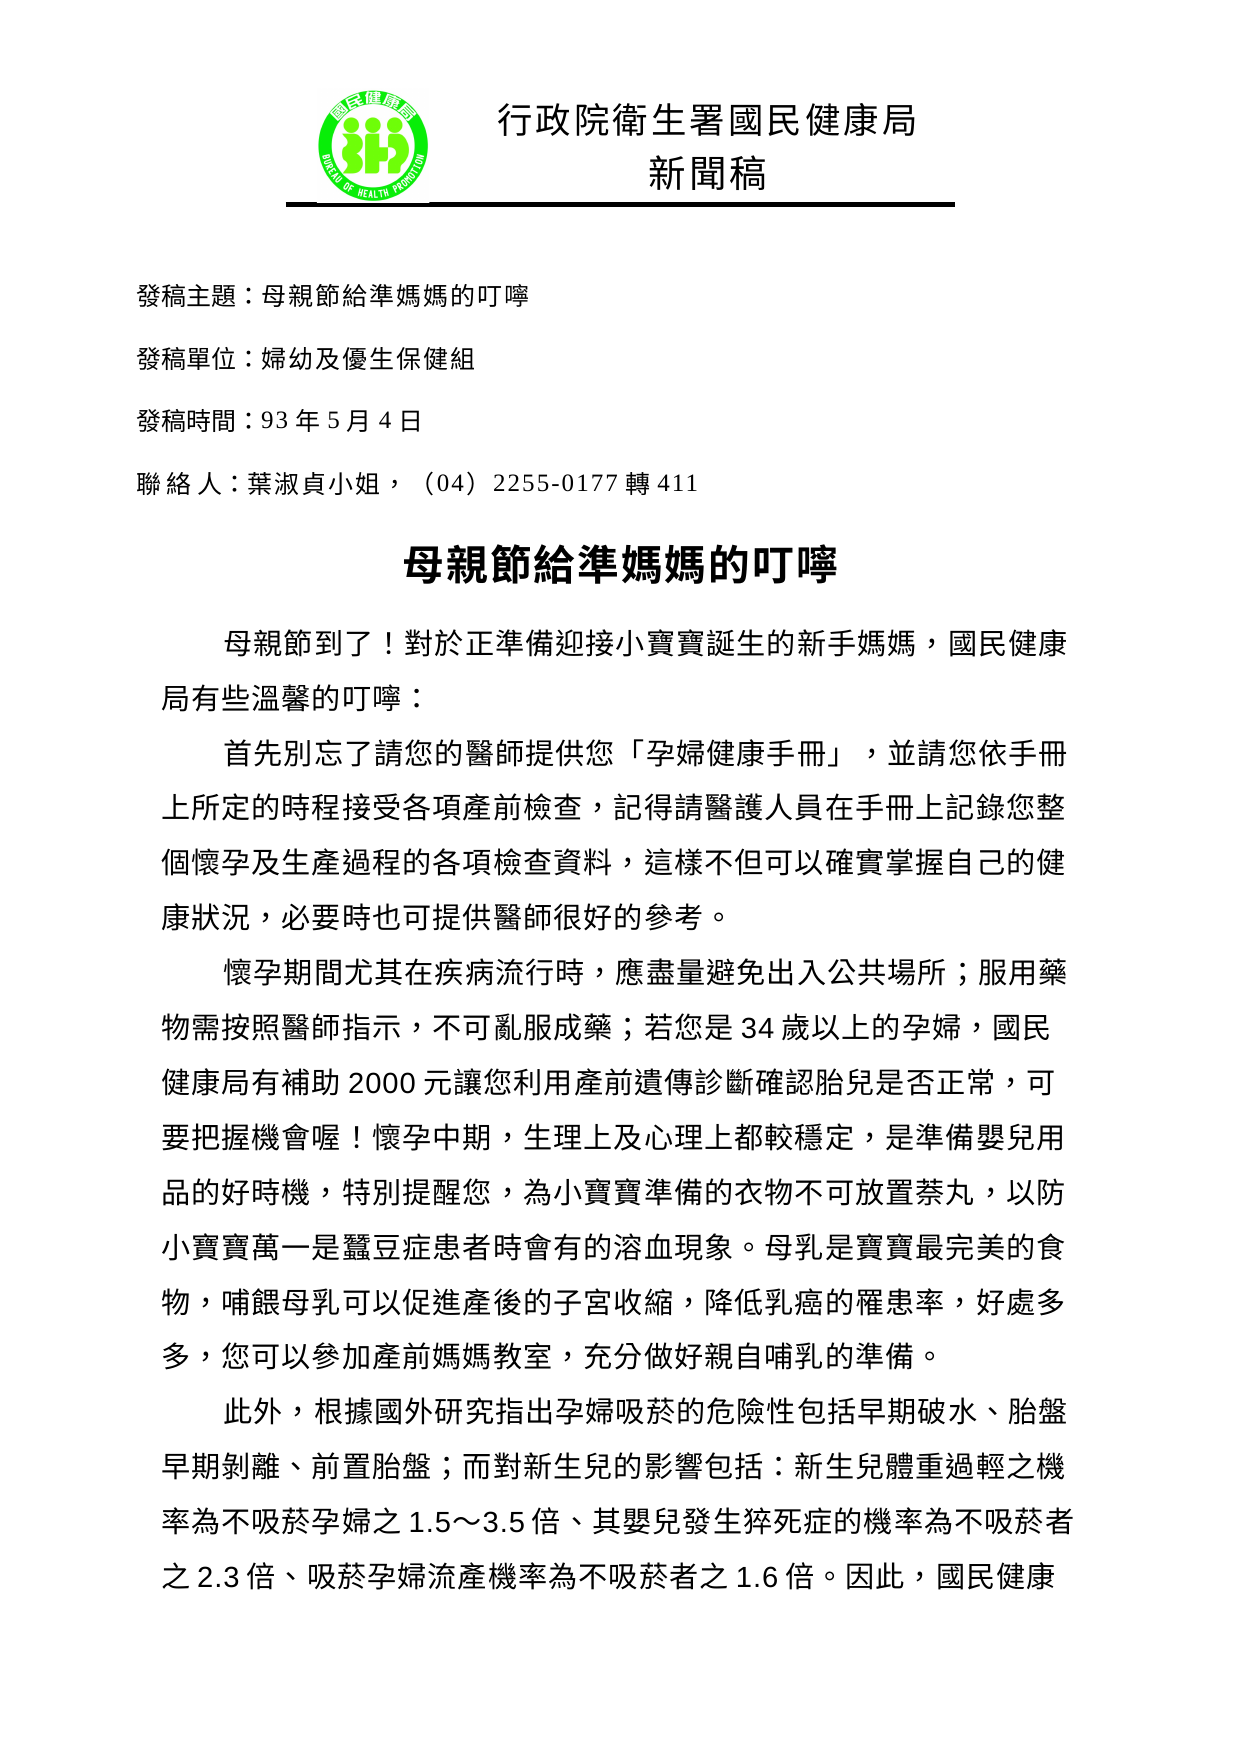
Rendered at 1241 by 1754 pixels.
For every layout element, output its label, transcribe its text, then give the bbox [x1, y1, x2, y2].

text 母親節給準媽媽的叮嚀 [136, 532, 1104, 592]
text 發稿主題：母親節給準媽媽的叮嚀 [136, 253, 1104, 316]
text 懷孕期間尤其在疾病流行時，應盡量避免出入公共場所；服用藥物需按照醫師指示，不可亂服成藥；若您是34歲以上的孕婦，國民健康局有補助2000元讓您利用產前遺傳診斷確認胎兒是否正常，可要把握機會喔！懷孕中期，生理上及心理上都較穩定，是準備嬰兒用品的好時機，特別提醒您，為小寶寶準備的衣物不可放置萘丸，以防小寶寶萬一是蠶豆症患者時會有的溶血現象。母乳是寶寶最完美的食物，哺餵母乳可以促進產後的子宮收縮，降低乳癌的罹患率，好處多多，您可以參加產前媽媽教室，充分做好親自哺乳的準備。 [161, 950, 1079, 1376]
text 母親節到了！對於正準備迎接小寶寶誕生的新手媽媽，國民健康局有些溫馨的叮嚀： [161, 620, 1079, 718]
text 首先別忘了請您的醫師提供您「孕婦健康手冊」，並請您依手冊上所定的時程接受各項產前檢查，記得請醫護人員在手冊上記錄您整個懷孕及生產過程的各項檢查資料，這樣不但可以確實掌握自己的健康狀況，必要時也可提供醫師很好的參考。 [161, 730, 1079, 937]
text 聯 絡 人：葉淑貞小姐，（04）2255-0177轉411 [136, 441, 1104, 503]
text 發稿時間：93年5月4日 [136, 378, 1104, 441]
text 發稿單位：婦幼及優生保健組 [136, 316, 1104, 378]
text 此外，根據國外研究指出孕婦吸菸的危險性包括早期破水、胎盤早期剝離、前置胎盤；而對新生兒的影響包括：新生兒體重過輕之機率為不吸菸孕婦之1.5～3.5倍、其嬰兒發生猝死症的機率為不吸菸者之2.3倍、吸菸孕婦流產機率為不吸菸者之1.6倍。因此，國民健康 [161, 1389, 1079, 1596]
